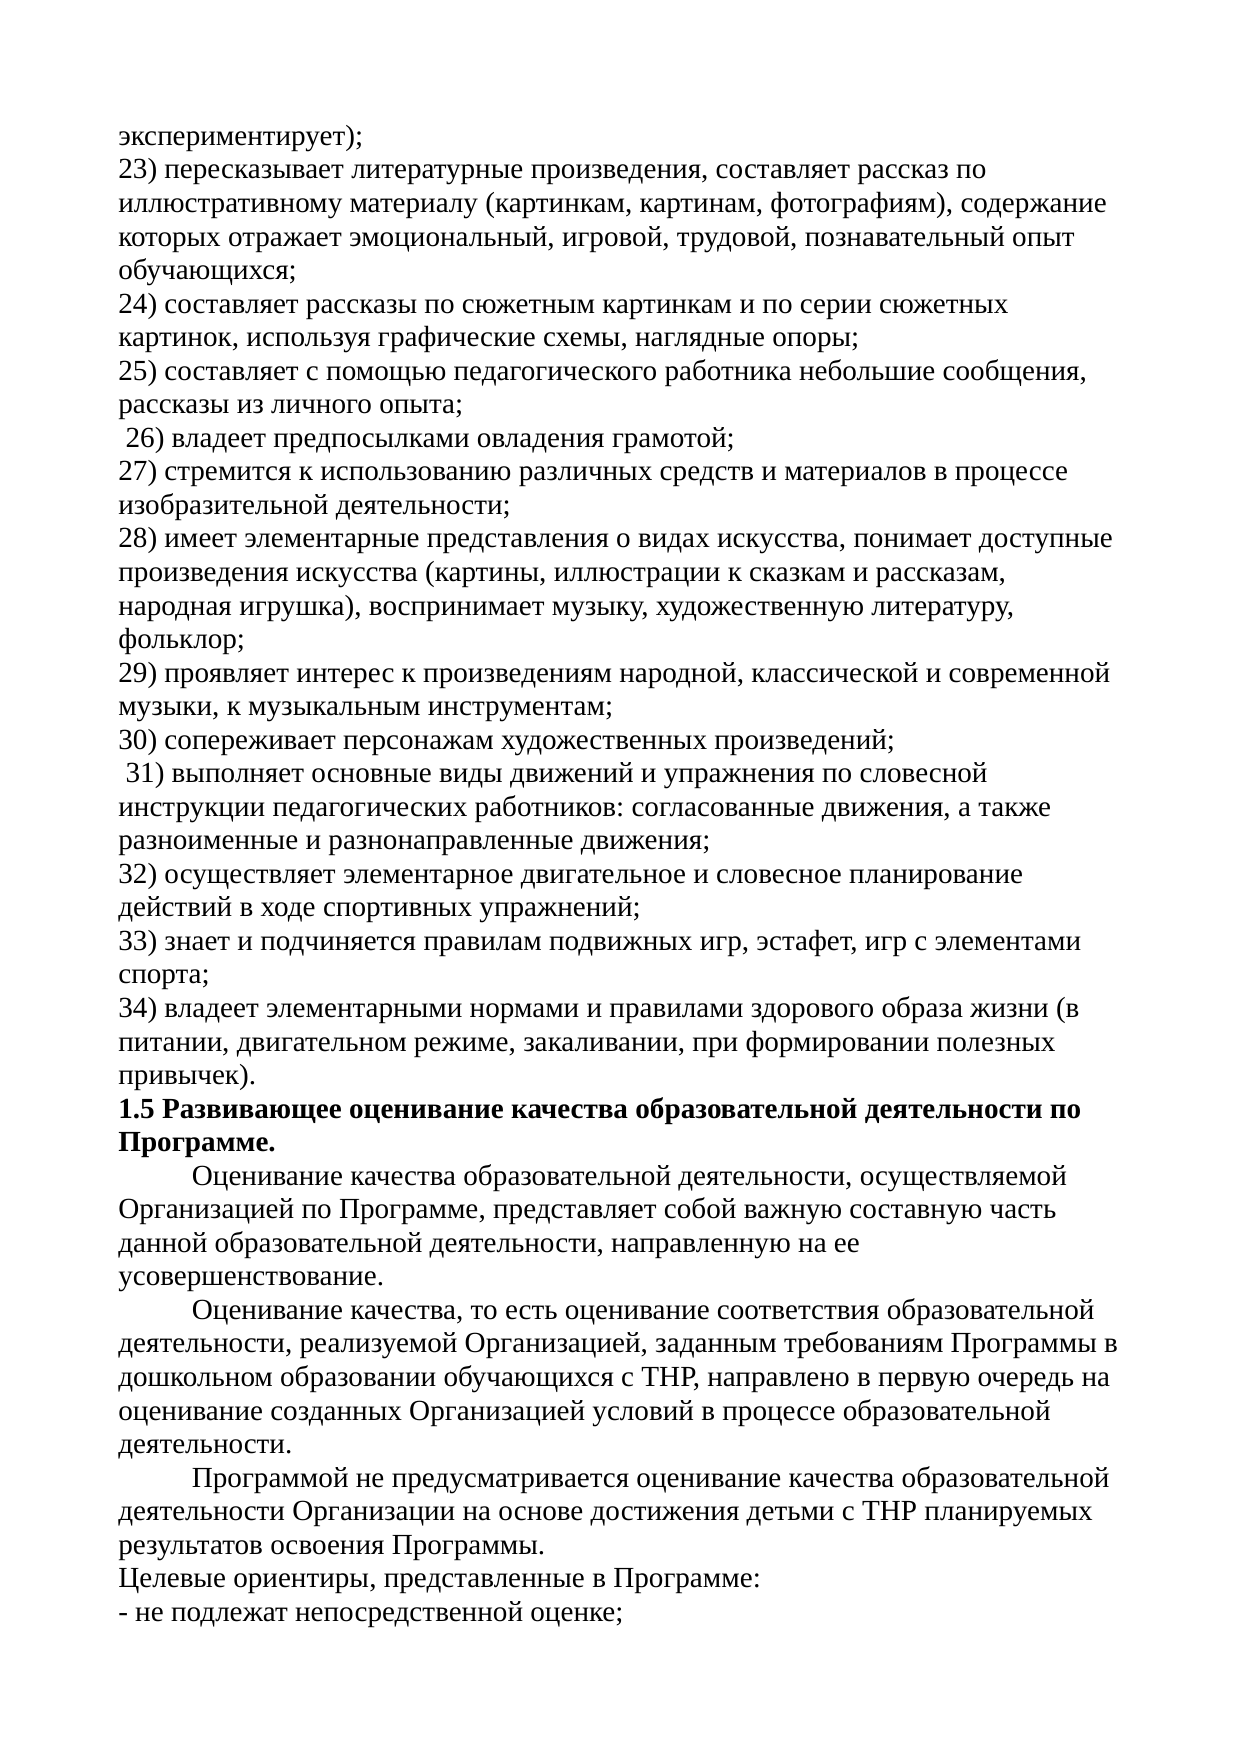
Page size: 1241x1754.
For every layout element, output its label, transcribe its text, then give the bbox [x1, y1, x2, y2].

text - не подлежат непосредственной оценке; [118, 1594, 1122, 1627]
text 34) владеет элементарными нормами и правилами здорового образа жизни (в питании, двигательном режиме, закаливании, при формировании полезных привычек). [118, 990, 1122, 1091]
text 25) составляет с помощью педагогического работника небольшие сообщения, рассказы из личного опыта; [118, 353, 1122, 420]
text 26) владеет предпосылками овладения грамотой; [118, 420, 1122, 453]
text Программой не предусматривается оценивание качества образовательной деятельности Организации на основе достижения детьми с ТНР планируемых результатов освоения Программы. [118, 1460, 1122, 1560]
text 29) проявляет интерес к произведениям народной, классической и современной музыки, к музыкальным инструментам; [118, 655, 1122, 722]
text 24) составляет рассказы по сюжетным картинкам и по серии сюжетных картинок, используя графические схемы, наглядные опоры; [118, 286, 1122, 353]
text Целевые ориентиры, представленные в Программе: [118, 1560, 1122, 1594]
text 30) сопереживает персонажам художественных произведений; [118, 722, 1122, 755]
text 28) имеет элементарные представления о видах искусства, понимает доступные произведения искусства (картины, иллюстрации к сказкам и рассказам, народная игрушка), воспринимает музыку, художественную литературу, фольклор; [118, 521, 1122, 655]
text 23) пересказывает литературные произведения, составляет рассказ по иллюстративному материалу (картинкам, картинам, фотографиям), содержание которых отражает эмоциональный, игровой, трудовой, познавательный опыт обучающихся; [118, 152, 1122, 286]
text экспериментирует); [118, 118, 1122, 152]
text 27) стремится к использованию различных средств и материалов в процессе изобразительной деятельности; [118, 453, 1122, 521]
text Оценивание качества, то есть оценивание соответствия образовательной деятельности, реализуемой Организацией, заданным требованиям Программы в дошкольном образовании обучающихся с ТНР, направлено в первую очередь на оценивание созданных Организацией условий в процессе образовательной деятельности. [118, 1292, 1122, 1460]
text 1.5 Развивающее оценивание качества образовательной деятельности по Программе. [118, 1091, 1122, 1158]
text 33) знает и подчиняется правилам подвижных игр, эстафет, игр с элементами спорта; [118, 923, 1122, 990]
text Оценивание качества образовательной деятельности, осуществляемой Организацией по Программе, представляет собой важную составную часть данной образовательной деятельности, направленную на ее усовершенствование. [118, 1158, 1122, 1292]
text 31) выполняет основные виды движений и упражнения по словесной инструкции педагогических работников: согласованные движения, а также разноименные и разнонаправленные движения; [118, 755, 1122, 856]
text 32) осуществляет элементарное двигательное и словесное планирование действий в ходе спортивных упражнений; [118, 856, 1122, 923]
